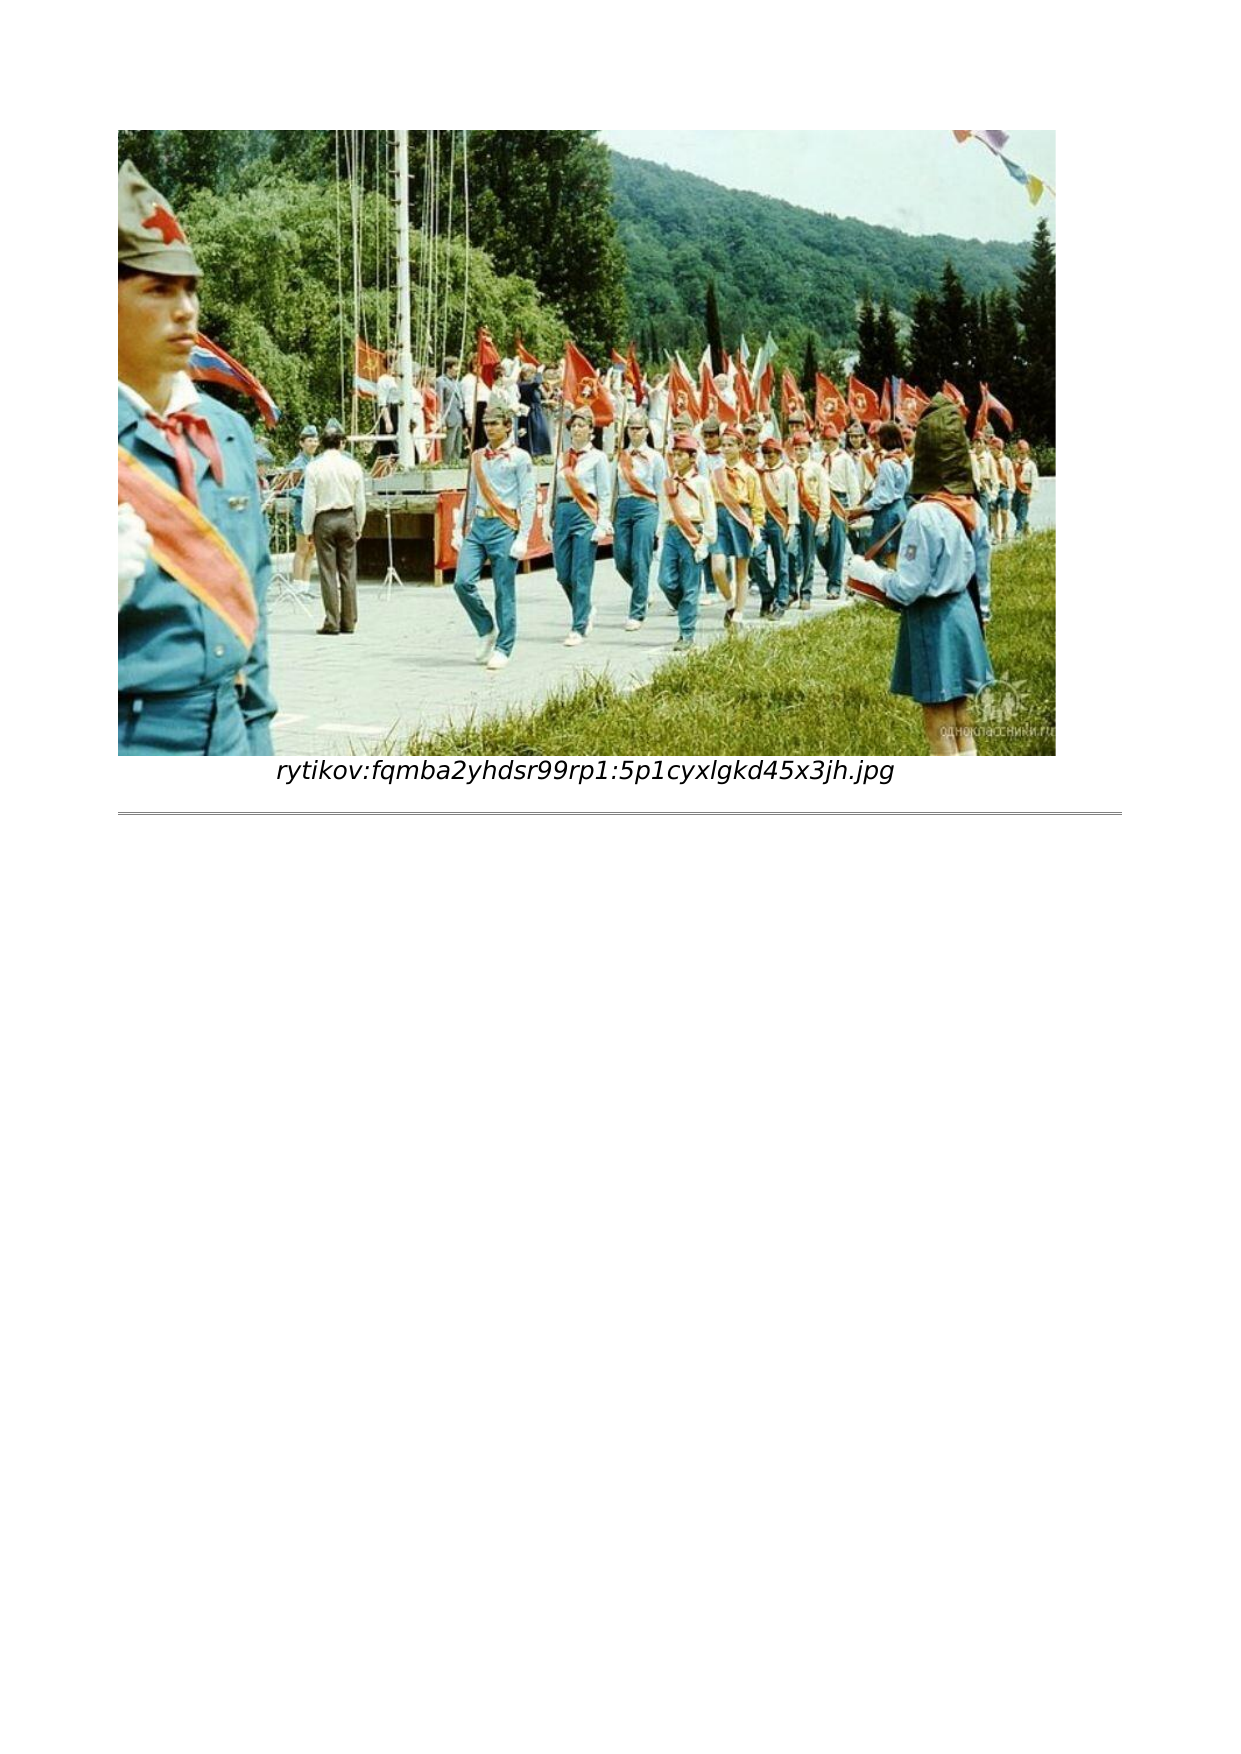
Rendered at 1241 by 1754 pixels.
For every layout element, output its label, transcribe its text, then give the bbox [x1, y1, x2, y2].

text rytikov:fqmba2yhdsr99rp1:5p1cyxlgkd45x3jh.jpg [118, 756, 1056, 785]
picture [118, 130, 1056, 756]
